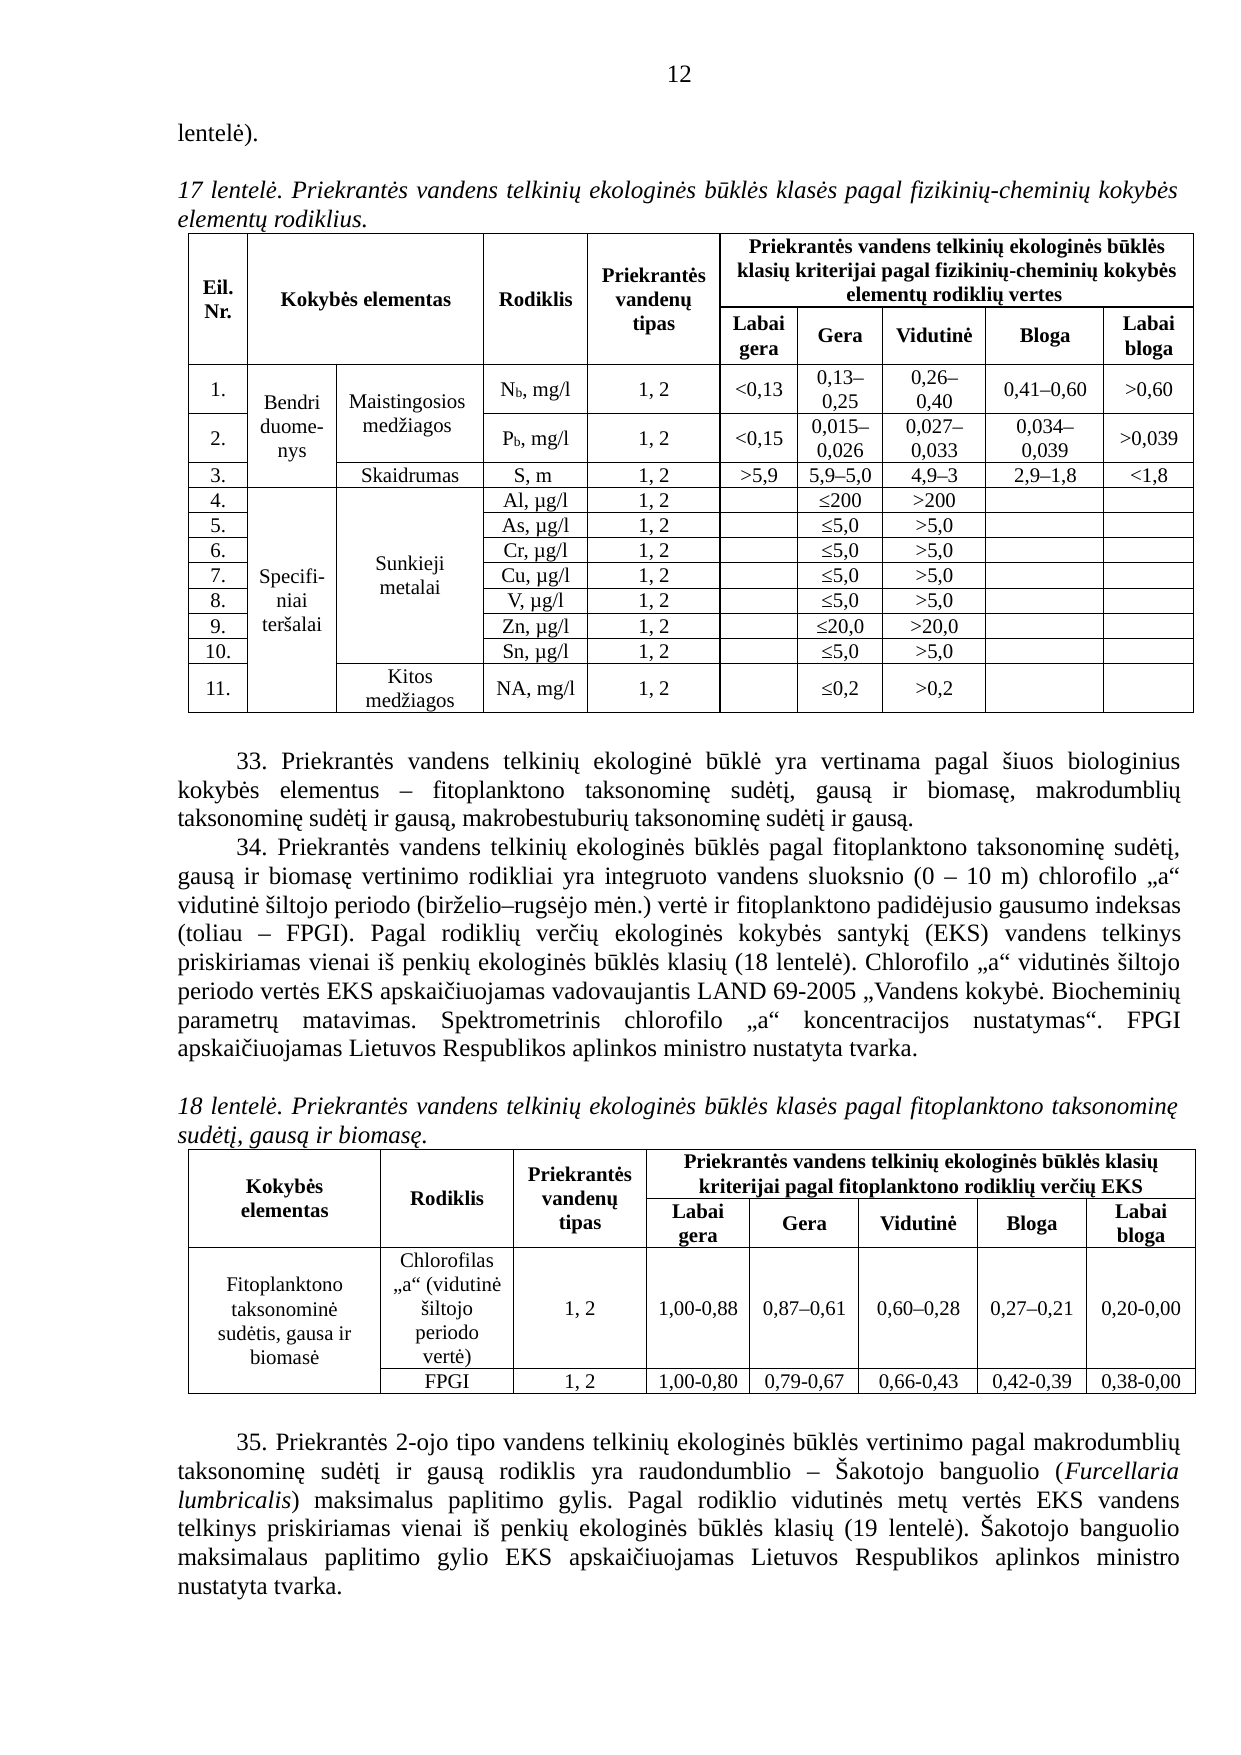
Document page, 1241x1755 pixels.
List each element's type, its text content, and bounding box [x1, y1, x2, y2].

table_cell ≤5,0 [798, 563, 882, 587]
table_cell 5,9–5,0 [798, 463, 882, 487]
table_header Priekrantės vandenų tipas [514, 1150, 646, 1247]
table_header Kokybės elementas [189, 1150, 380, 1247]
table_cell [986, 614, 1103, 638]
table_cell 0,79-0,67 [750, 1369, 858, 1393]
table_cell FPGI [381, 1369, 513, 1393]
table_cell 1,00-0,80 [647, 1369, 749, 1393]
text 18 lentelė. Priekrantės vandens telkinių ekologinės būklės klasės pagal fitoplanktono taksonominę sudėtį, gausą ir biomasę. [177, 1091, 1181, 1148]
table_cell [1104, 488, 1193, 512]
table_cell Labai gera [647, 1199, 749, 1247]
table_cell [1104, 664, 1193, 712]
table_cell 0,034–0,039 [986, 414, 1103, 462]
table_cell 1, 2 [588, 589, 719, 612]
table_cell 5. [189, 513, 247, 537]
table_cell 9. [189, 614, 247, 638]
table_cell 1, 2 [514, 1248, 646, 1368]
table_cell [986, 589, 1103, 612]
table_cell >5,0 [883, 563, 985, 587]
table_cell 0,015–0,026 [798, 414, 882, 462]
text 34. Priekrantės vandens telkinių ekologinės būklės pagal fitoplanktono taksonominę sudėtį, gausą ir biomasę vertinimo rodikliai yra integruoto vandens sluoksnio (0 – 10 m) chlorofilo „a“ vidutinė šiltojo periodo (birželio–rugsėjo mėn.) vertė ir fitoplanktono padidėjusio gausumo indeksas (toliau – FPGI). Pagal rodiklių verčių ekologinės kokybės santykį (EKS) vandens telkinys priskiriamas vienai iš penkių ekologinės būklės klasių (18 lentelė). Chlorofilo „a“ vidutinės šiltojo periodo vertės EKS apskaičiuojamas vadovaujantis LAND 69-2005 „Vandens kokybė. Biocheminių parametrų matavimas. Spektrometrinis chlorofilo „a“ koncentracijos nustatymas“. FPGI apskaičiuojamas Lietuvos Respublikos aplinkos ministro nustatyta tvarka. [177, 832, 1181, 1062]
text 17 lentelė. Priekrantės vandens telkinių ekologinės būklės klasės pagal fizikinių-cheminių kokybės elementų rodiklius. [177, 176, 1181, 233]
table_cell Labai gera [721, 308, 797, 363]
table_cell >20,0 [883, 614, 985, 638]
table_cell ≤5,0 [798, 513, 882, 537]
table_cell 0,27–0,21 [978, 1248, 1086, 1368]
table_cell 2,9–1,8 [986, 463, 1103, 487]
table_cell Labai bloga [1087, 1199, 1195, 1247]
table_cell Kitos medžiagos [337, 664, 483, 712]
table_cell [721, 538, 797, 562]
table_cell 0,41–0,60 [986, 365, 1103, 413]
table_cell 0,66-0,43 [859, 1369, 977, 1393]
table_cell 10. [189, 639, 247, 663]
table_header Rodiklis [381, 1150, 513, 1247]
table_header Rodiklis [484, 234, 587, 363]
table_cell Al, µg/l [484, 488, 587, 512]
table_cell 1, 2 [588, 414, 719, 462]
table_cell Vidutinė [883, 308, 985, 363]
table_cell >5,9 [721, 463, 797, 487]
table_cell ≤5,0 [798, 639, 882, 663]
table_cell 3. [189, 463, 247, 487]
table_cell Specifi-niai teršalai [248, 488, 336, 712]
table_cell [721, 664, 797, 712]
table_cell 1, 2 [588, 639, 719, 663]
table_cell 0,87–0,61 [750, 1248, 858, 1368]
table_cell 4. [189, 488, 247, 512]
table_cell [1104, 563, 1193, 587]
table_cell [1104, 614, 1193, 638]
table_cell [986, 563, 1103, 587]
table_header Priekrantės vandenų tipas [588, 234, 719, 363]
table_cell 0,26–0,40 [883, 365, 985, 413]
text 35. Priekrantės 2-ojo tipo vandens telkinių ekologinės būklės vertinimo pagal makrodumblių taksonominę sudėtį ir gausą rodiklis yra raudondumblio – Šakotojo banguolio (Furcellaria lumbricalis) maksimalus paplitimo gylis. Pagal rodiklio vidutinės metų vertės EKS vandens telkinys priskiriamas vienai iš penkių ekologinės būklės klasių (19 lentelė). Šakotojo banguolio maksimalaus paplitimo gylio EKS apskaičiuojamas Lietuvos Respublikos aplinkos ministro nustatyta tvarka. [177, 1427, 1181, 1600]
table_cell ≤5,0 [798, 538, 882, 562]
table_cell Chlorofilas „a“ (vidutinė šiltojo periodo vertė) [381, 1248, 513, 1368]
table_cell Sunkieji metalai [337, 488, 483, 663]
table_cell [721, 488, 797, 512]
table_cell NA, mg/l [484, 664, 587, 712]
table_cell >200 [883, 488, 985, 512]
table_cell 1, 2 [514, 1369, 646, 1393]
table_cell 0,38-0,00 [1087, 1369, 1195, 1393]
table_cell 2. [189, 414, 247, 462]
table_cell [721, 563, 797, 587]
table_cell Labai bloga [1104, 308, 1193, 363]
table_cell [986, 639, 1103, 663]
table_cell [721, 639, 797, 663]
table_cell >5,0 [883, 513, 985, 537]
table_cell 0,20-0,00 [1087, 1248, 1195, 1368]
table_cell 1, 2 [588, 463, 719, 487]
table_cell 8. [189, 589, 247, 612]
table_cell [721, 513, 797, 537]
text 33. Priekrantės vandens telkinių ekologinė būklė yra vertinama pagal šiuos biologinius kokybės elementus – fitoplanktono taksonominę sudėtį, gausą ir biomasę, makrodumblių taksonominę sudėtį ir gausą, makrobestuburių taksonominę sudėtį ir gausą. [177, 746, 1181, 832]
table_cell 0,42-0,39 [978, 1369, 1086, 1393]
table_cell 1. [189, 365, 247, 413]
table_cell 1, 2 [588, 513, 719, 537]
table_cell [1104, 589, 1193, 612]
table_cell [986, 538, 1103, 562]
table_cell Maistingosios medžiagos [337, 365, 483, 462]
table_cell S, m [484, 463, 587, 487]
table_cell <0,13 [721, 365, 797, 413]
table_cell 4,9–3 [883, 463, 985, 487]
table_cell [721, 589, 797, 612]
table_cell Sn, µg/l [484, 639, 587, 663]
text lentelė). [177, 118, 1181, 147]
table_header Eil.Nr. [189, 234, 247, 363]
table_cell 0,027–0,033 [883, 414, 985, 462]
table_cell >0,039 [1104, 414, 1193, 462]
table_cell >5,0 [883, 538, 985, 562]
table_cell 6. [189, 538, 247, 562]
table_cell V, µg/l [484, 589, 587, 612]
table_cell Fitoplanktono taksonominė sudėtis, gausa ir biomasė [189, 1248, 380, 1393]
table_cell 0,60–0,28 [859, 1248, 977, 1368]
table_cell 7. [189, 563, 247, 587]
table_cell <1,8 [1104, 463, 1193, 487]
table_cell <0,15 [721, 414, 797, 462]
table_cell [1104, 639, 1193, 663]
table_header Priekrantės vandens telkinių ekologinės būklės klasių kriterijai pagal fizikinių-cheminių kokybės elementų rodiklių vertes [721, 234, 1193, 306]
table_cell ≤5,0 [798, 589, 882, 612]
table_cell Skaidrumas [337, 463, 483, 487]
table_cell Bloga [986, 308, 1103, 363]
table_cell 1, 2 [588, 614, 719, 638]
table_cell ≤20,0 [798, 614, 882, 638]
table_cell ≤0,2 [798, 664, 882, 712]
table_cell Zn, µg/l [484, 614, 587, 638]
table_cell 11. [189, 664, 247, 712]
table_cell >5,0 [883, 589, 985, 612]
table_cell 1, 2 [588, 538, 719, 562]
table_header Priekrantės vandens telkinių ekologinės būklės klasių kriterijai pagal fitoplanktono rodiklių verčių EKS [647, 1150, 1195, 1198]
table_cell 1,00-0,88 [647, 1248, 749, 1368]
table_cell Bloga [978, 1199, 1086, 1247]
table_cell >5,0 [883, 639, 985, 663]
table_cell As, µg/l [484, 513, 587, 537]
table_cell 1, 2 [588, 365, 719, 413]
table_cell 1, 2 [588, 664, 719, 712]
table_cell Gera [798, 308, 882, 363]
table_cell Nb, mg/l [484, 365, 587, 413]
table_header Kokybės elementas [248, 234, 483, 363]
table_cell Gera [750, 1199, 858, 1247]
table_cell >0,2 [883, 664, 985, 712]
table_cell 0,13–0,25 [798, 365, 882, 413]
table_cell 1, 2 [588, 563, 719, 587]
table_cell [1104, 538, 1193, 562]
table_cell >0,60 [1104, 365, 1193, 413]
table_cell ≤200 [798, 488, 882, 512]
table_cell Bendri duome-nys [248, 365, 336, 487]
table_cell [986, 513, 1103, 537]
table_cell [986, 488, 1103, 512]
table_cell Pb, mg/l [484, 414, 587, 462]
table_cell Cu, µg/l [484, 563, 587, 587]
table_cell [986, 664, 1103, 712]
table_cell 1, 2 [588, 488, 719, 512]
table_cell [721, 614, 797, 638]
table_cell [1104, 513, 1193, 537]
table_cell Vidutinė [859, 1199, 977, 1247]
table_cell Cr, µg/l [484, 538, 587, 562]
